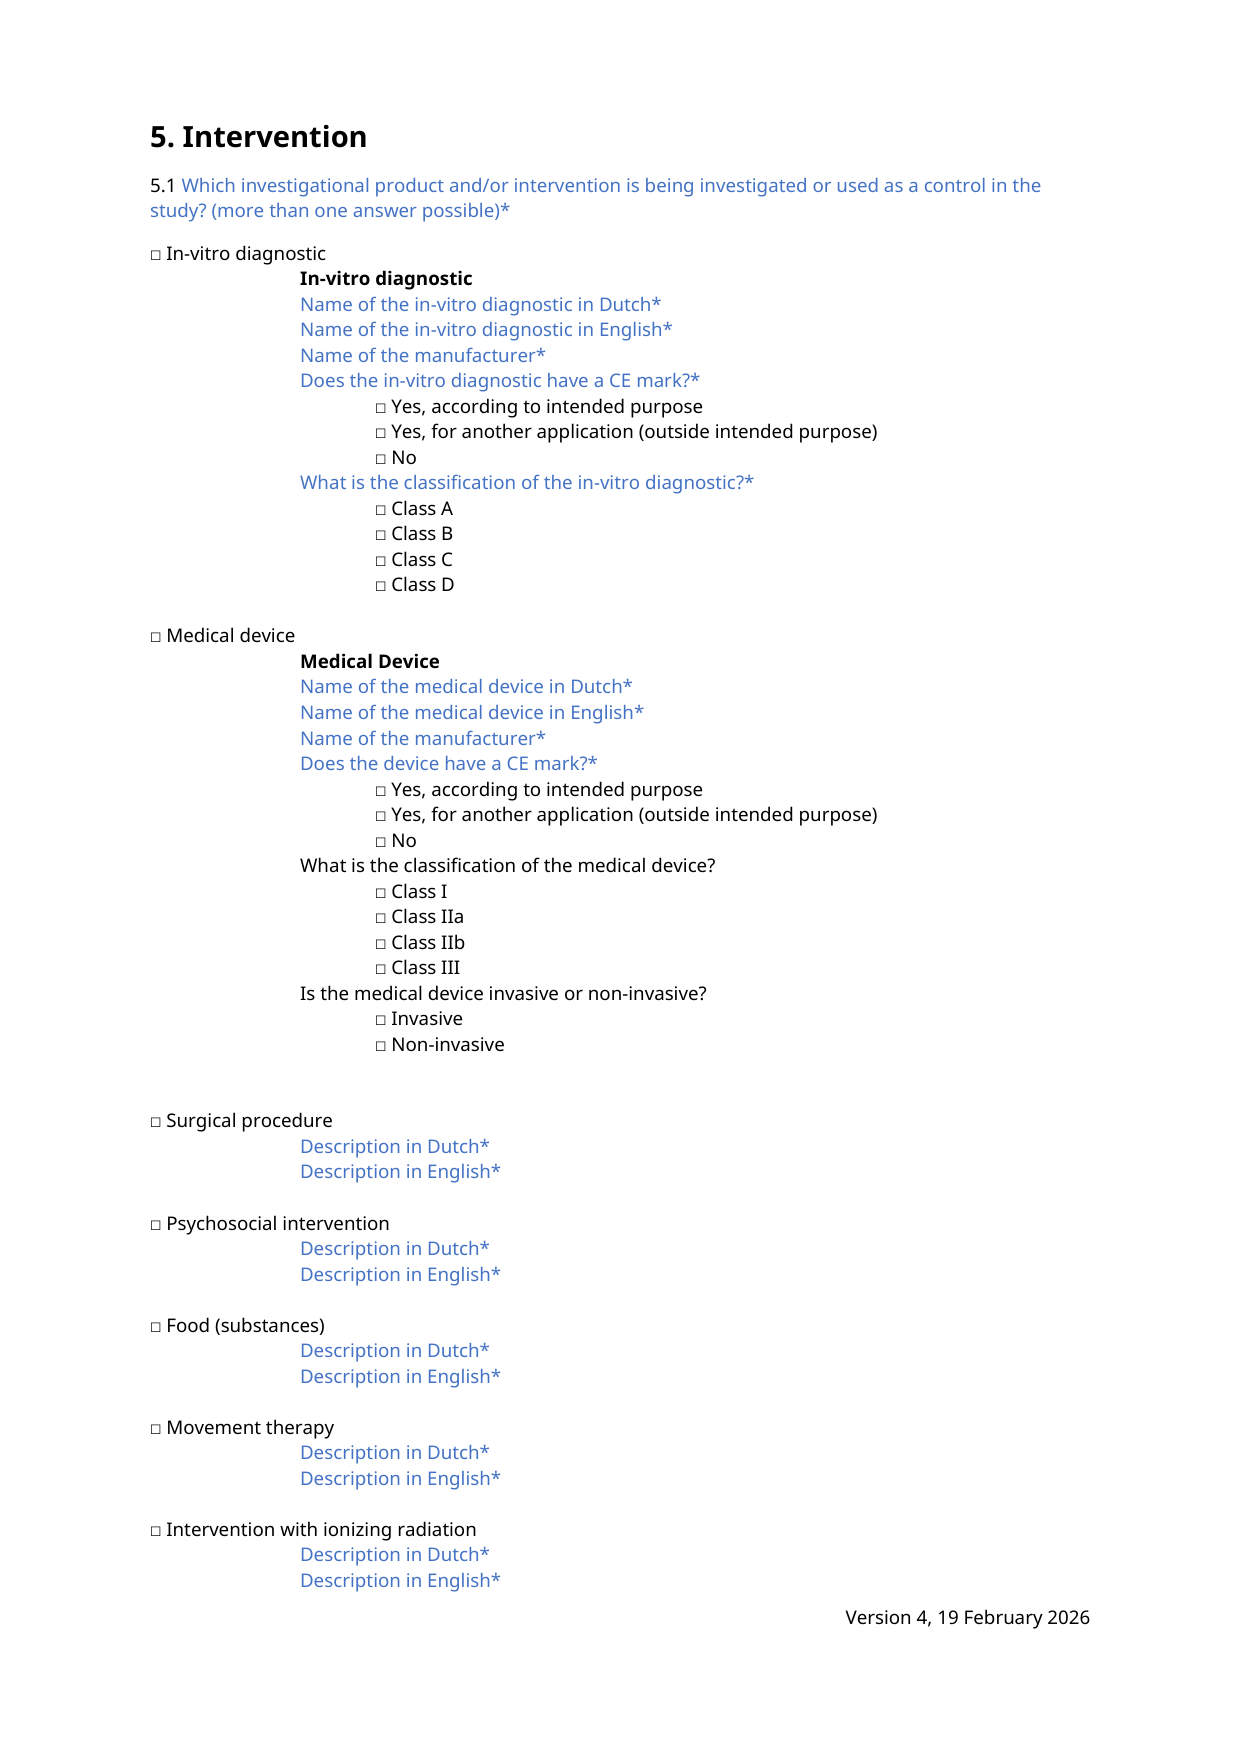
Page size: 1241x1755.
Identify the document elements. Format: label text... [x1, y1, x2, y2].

text Description in English* [225, 1261, 1090, 1286]
text Description in English* [225, 1159, 1090, 1184]
text ☐ Yes, for another application (outside intended purpose) [375, 419, 1090, 444]
text Description in English* [225, 1465, 1090, 1491]
text ☐ Invasive [375, 1006, 1090, 1031]
text Medical Device [150, 648, 1090, 674]
text Name of the medical device in English* [225, 699, 1090, 725]
text Name of the manufacturer* [225, 342, 1090, 368]
text 5. Intervention [150, 116, 1090, 156]
text ☐ Class I [375, 878, 1090, 903]
text Description in Dutch* [225, 1337, 1090, 1363]
text ☐ Class A [375, 495, 1090, 521]
text ☐ Class IIb [375, 929, 1090, 954]
text What is the classification of the medical device? [225, 852, 1090, 878]
text ☐ Class B [375, 521, 1090, 546]
text ☐ Class III [375, 954, 1090, 980]
text ☐ Class D [375, 572, 1090, 597]
text Description in English* [225, 1567, 1090, 1593]
text ☐ Intervention with ionizing radiation [150, 1516, 1090, 1542]
text ☐ Medical device [150, 623, 1090, 648]
text Is the medical device invasive or non-invasive? [225, 980, 1090, 1006]
text Does the device have a CE mark?* [225, 750, 1090, 776]
text ☐ Movement therapy [150, 1414, 1090, 1439]
text Description in Dutch* [225, 1542, 1090, 1567]
text Description in Dutch* [225, 1235, 1090, 1261]
text ☐ Psychosocial intervention [150, 1210, 1090, 1235]
text ☐ Yes, according to intended purpose [375, 393, 1090, 419]
text ☐ In-vitro diagnostic [150, 240, 1090, 266]
text ☐ Class IIa [375, 903, 1090, 929]
text ☐ Surgical procedure [150, 1108, 1090, 1133]
text ☐ No [375, 827, 1090, 852]
text Name of the medical device in Dutch* [225, 674, 1090, 699]
text Description in Dutch* [150, 1133, 1090, 1159]
text ☐ Non-invasive [375, 1031, 1090, 1057]
text ☐ No [375, 444, 1090, 470]
text 5.1 Which investigational product and/or intervention is being investigated or used as a control in the study? (more than one answer possible)* [150, 172, 1090, 223]
text What is the classification of the in-vitro diagnostic?* [225, 470, 1090, 495]
text ☐ Yes, according to intended purpose [375, 776, 1090, 801]
text ☐ Food (substances) [150, 1312, 1090, 1337]
text Name of the manufacturer* [225, 725, 1090, 750]
text Description in Dutch* [225, 1439, 1090, 1465]
text ☐ Class C [375, 546, 1090, 572]
text Name of the in-vitro diagnostic in Dutch* Name of the in-vitro diagnostic in English* [300, 291, 1090, 342]
text ☐ Yes, for another application (outside intended purpose) [375, 801, 1090, 827]
text In-vitro diagnostic [225, 266, 1090, 291]
text Does the in-vitro diagnostic have a CE mark?* [225, 368, 1090, 393]
text Description in English* [225, 1363, 1090, 1388]
